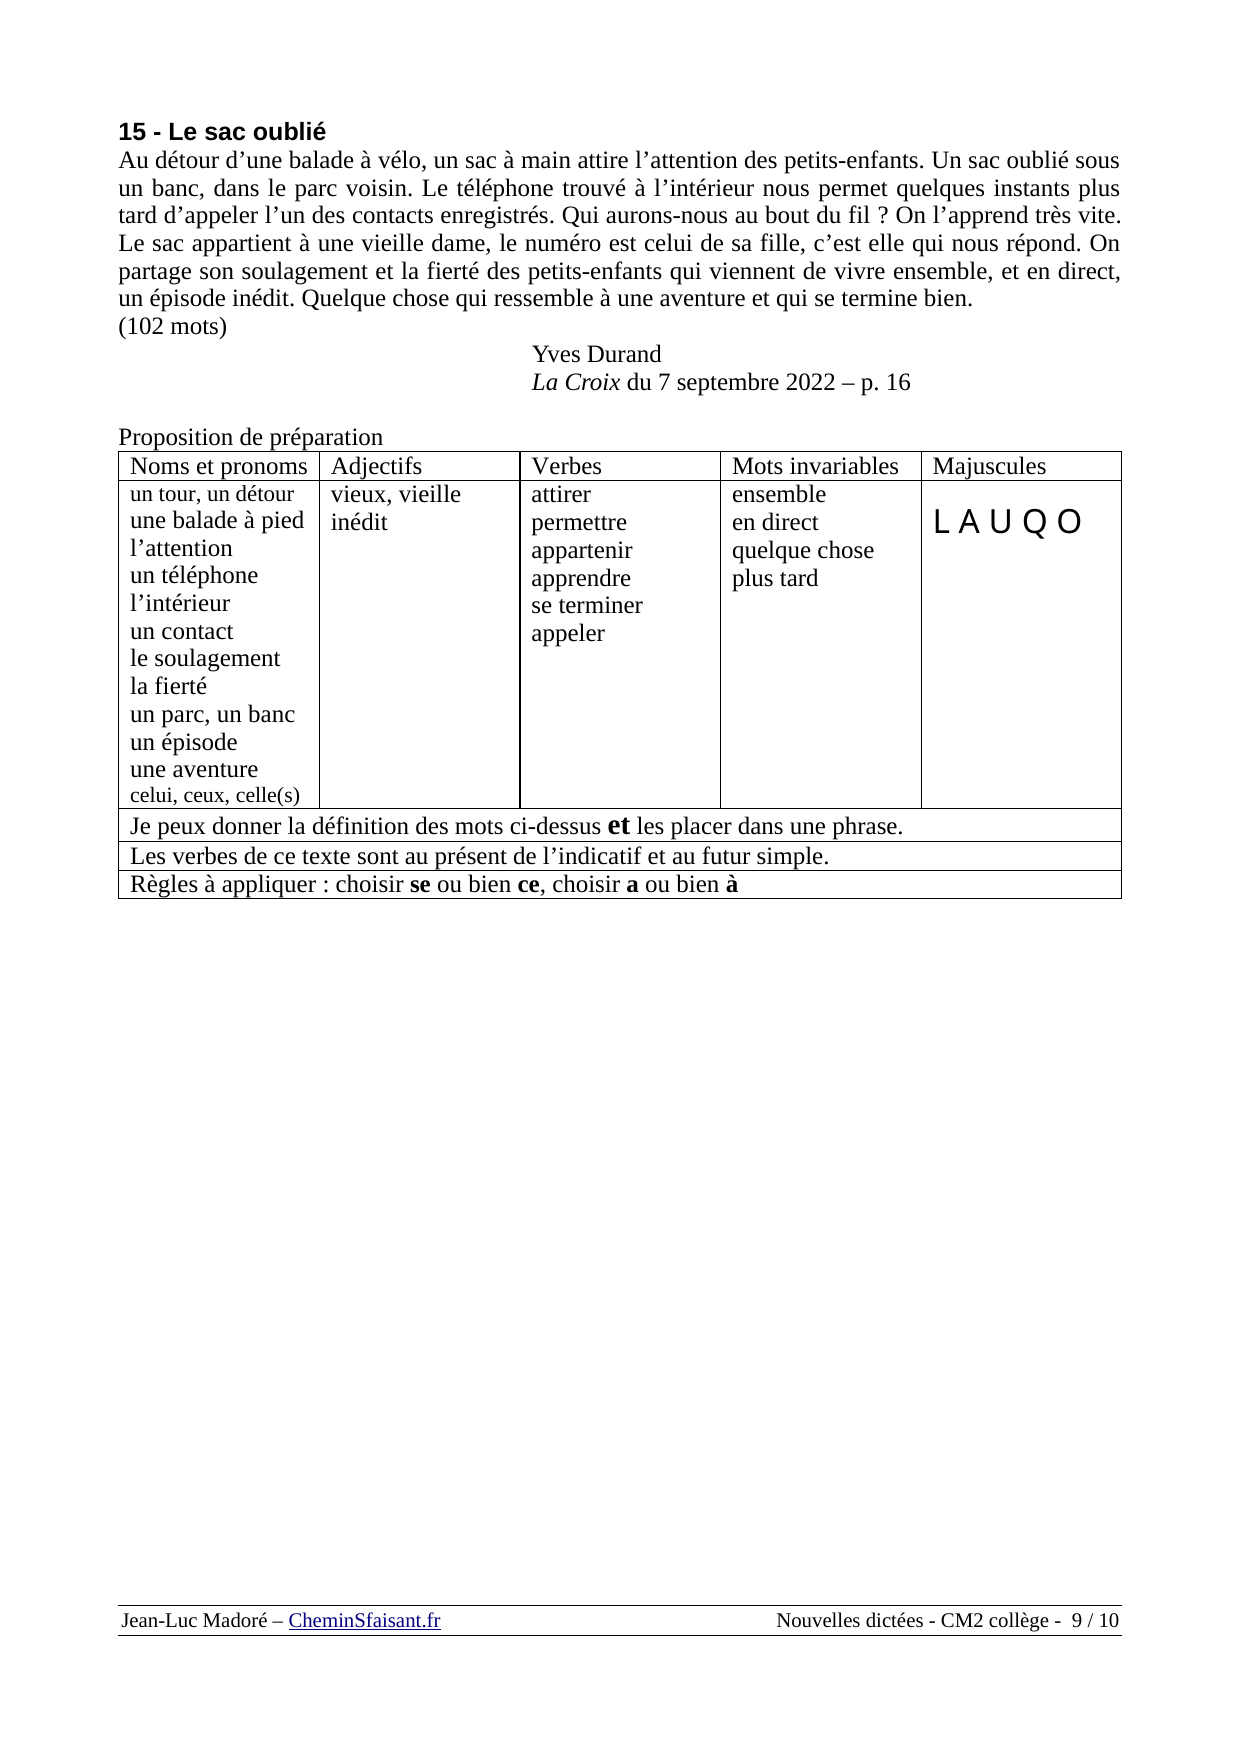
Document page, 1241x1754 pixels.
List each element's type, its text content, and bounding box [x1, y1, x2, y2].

table_header Adjectifs [320, 452, 519, 479]
table_cell L A U Q O [922, 481, 1121, 807]
text Yves Durand [118, 340, 1122, 368]
text (102 mots) [118, 312, 1122, 340]
table_cell Règles à appliquer : choisir se ou bien ce, choisir a ou bien à [119, 871, 1121, 898]
table_header Majuscules [922, 452, 1121, 479]
text Au détour d’une balade à vélo, un sac à main attire l’attention des petits-enfants. Un sac oublié sous un banc, dans le parc voisin. Le téléphone trouvé à l’intérieur nous permet quelques instants plus tard d’appeler l’un des contacts enregistrés. Qui aurons-nous au bout du fil ? On l’apprend très vite. Le sac appartient à une vieille dame, le numéro est celui de sa fille, c’est elle qui nous répond. On partage son soulagement et la fierté des petits-enfants qui viennent de vivre ensemble, et en direct, un épisode inédit. Quelque chose qui ressemble à une aventure et qui se termine bien. [118, 146, 1122, 312]
table_cell Les verbes de ce texte sont au présent de l’indicatif et au futur simple. [119, 842, 1121, 869]
table_cell ensemble en direct quelque chose plus tard [721, 481, 921, 807]
text Proposition de préparation [118, 423, 1122, 451]
table_cell attirer permettre appartenir apprendre se terminer appeler [521, 481, 720, 807]
table_header Verbes [521, 452, 720, 479]
table_header Mots invariables [721, 452, 921, 479]
table_cell Je peux donner la définition des mots ci-dessus et les placer dans une phrase. [119, 809, 1121, 841]
table_cell un tour, un détour une balade à pied l’attention un téléphone l’intérieur un contact le soulagement la fierté un parc, un banc un épisode une aventure celui, ceux, celle(s) [119, 481, 319, 807]
text La Croix du 7 septembre 2022 – p. 16 [118, 368, 1122, 395]
text 15 - Le sac oublié [118, 118, 1122, 146]
table_header Noms et pronoms [119, 452, 319, 479]
table_cell vieux, vieille inédit [320, 481, 519, 807]
